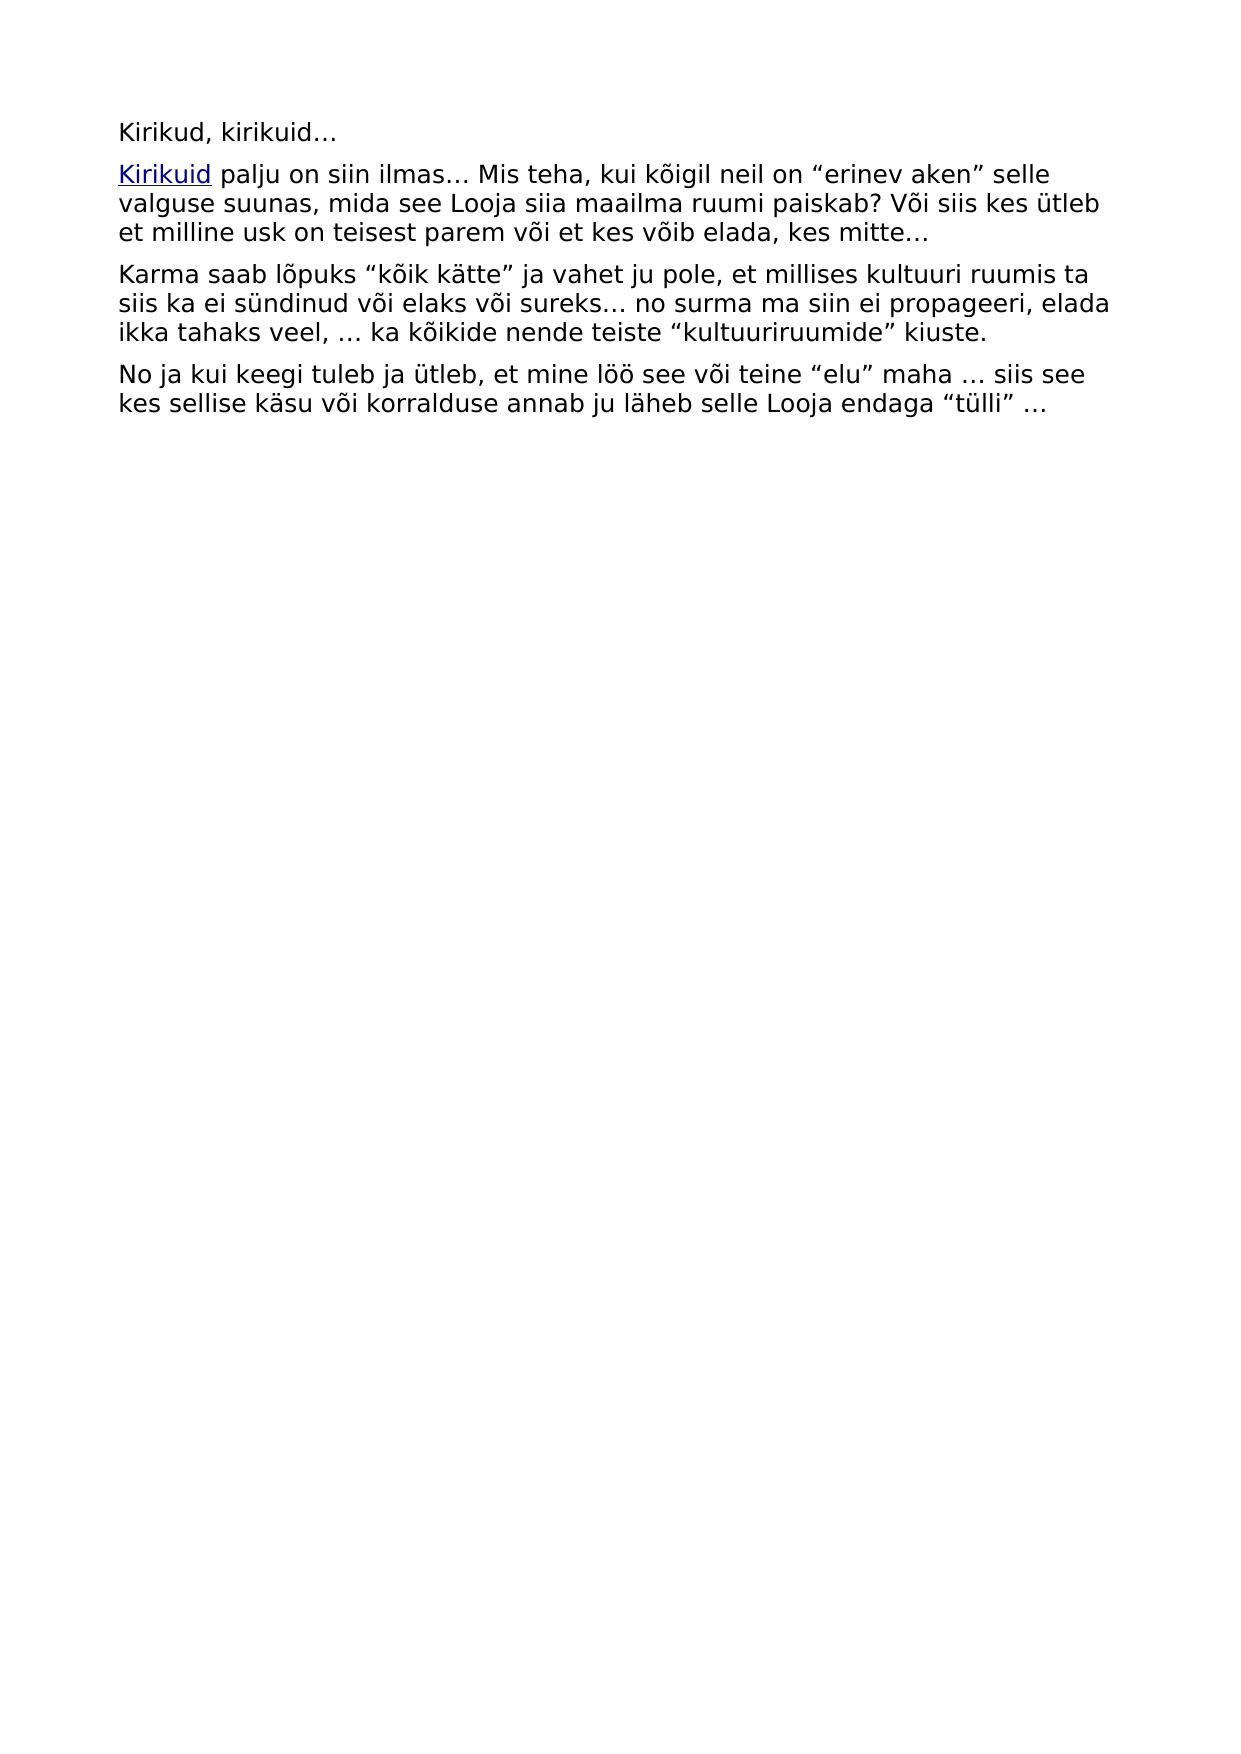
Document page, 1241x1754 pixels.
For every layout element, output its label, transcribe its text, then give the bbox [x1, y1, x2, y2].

text Kirikuid palju on siin ilmas… Mis teha, kui kõigil neil on “erinev aken” selle valguse suunas, mida see Looja siia maailma ruumi paiskab? Või siis kes ütleb et milline usk on teisest parem või et kes võib elada, kes mitte… [118, 160, 1122, 247]
text Karma saab lõpuks “kõik kätte” ja vahet ju pole, et millises kultuuri ruumis ta siis ka ei sündinud või elaks või sureks… no surma ma siin ei propageeri, elada ikka tahaks veel, … ka kõikide nende teiste “kultuuriruumide” kiuste. [118, 260, 1122, 347]
text No ja kui keegi tuleb ja ütleb, et mine löö see või teine “elu” maha … siis see kes sellise käsu või korralduse annab ju läheb selle Looja endaga “tülli” … [118, 360, 1122, 418]
text Kirikud, kirikuid… [118, 118, 1122, 147]
